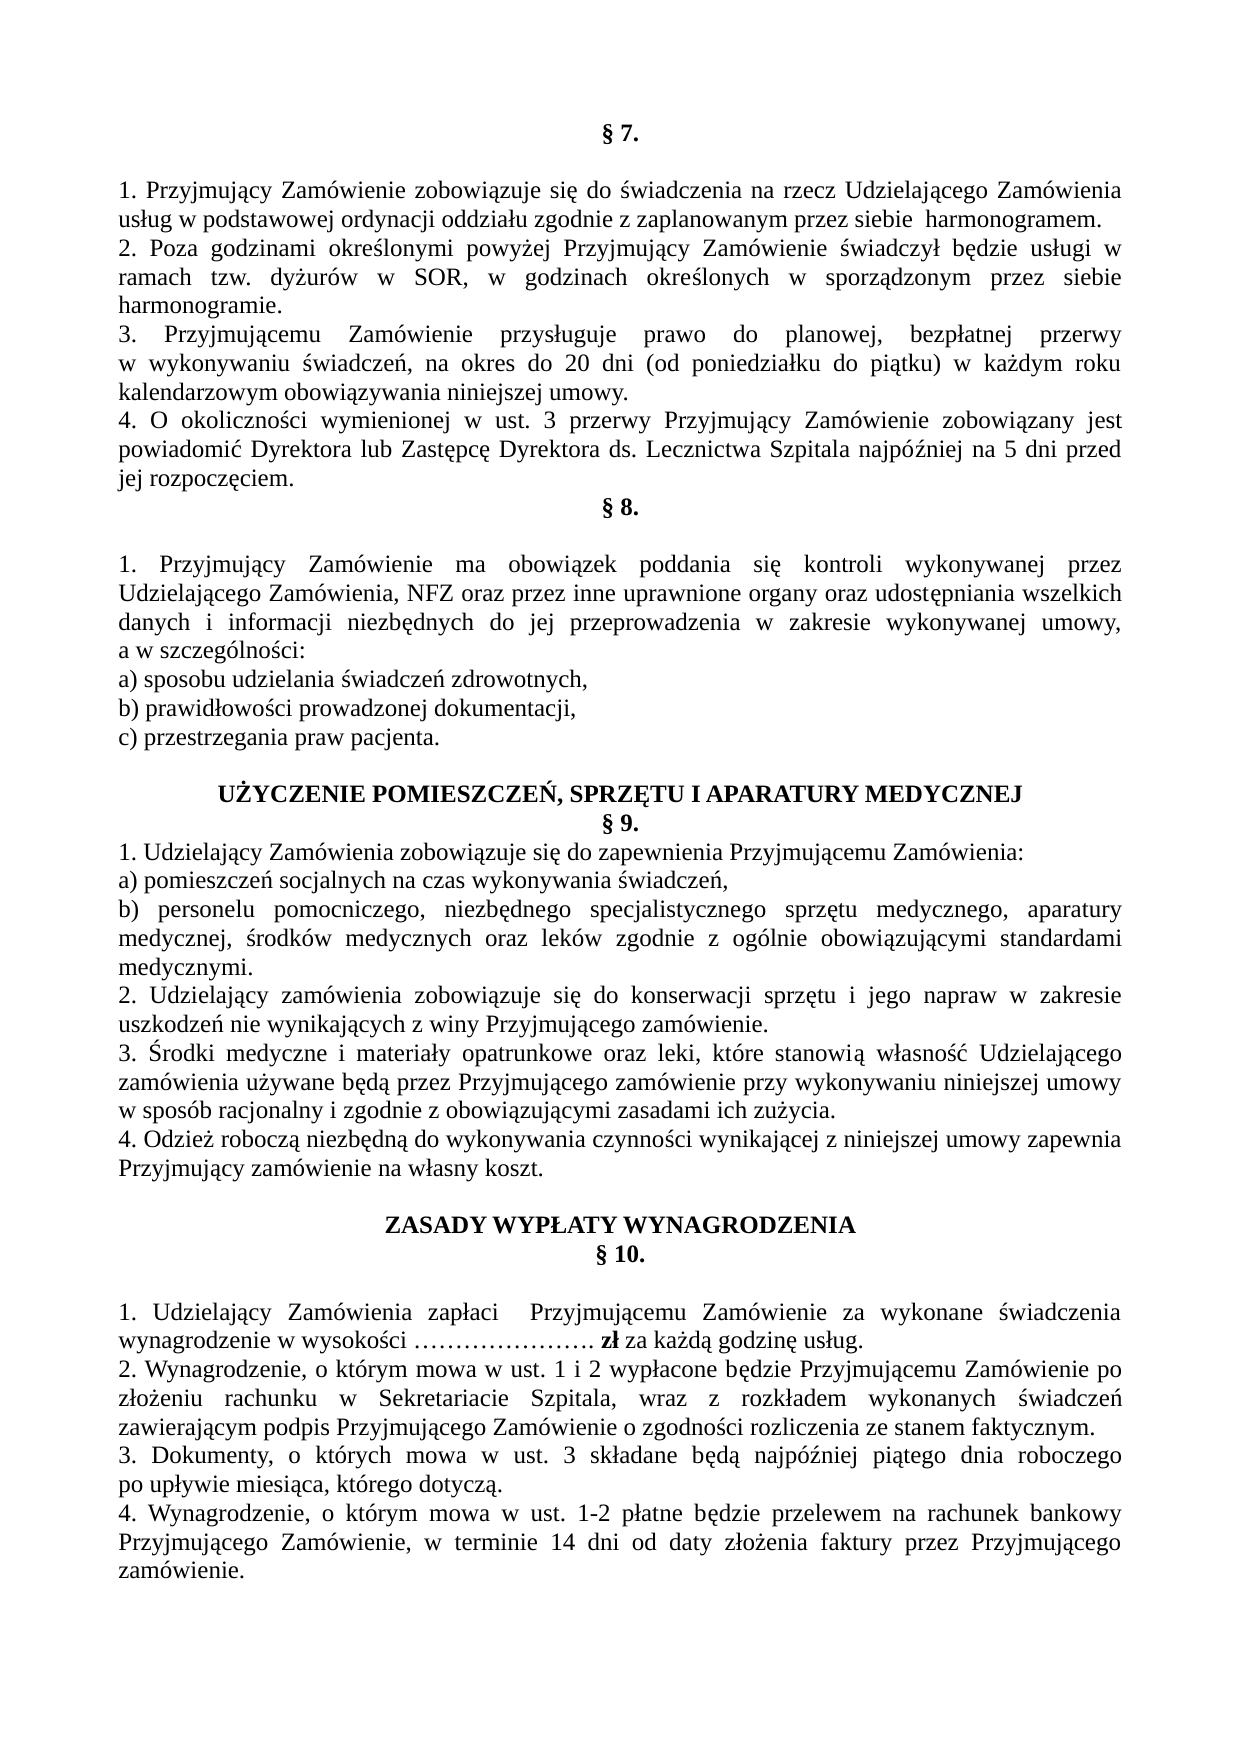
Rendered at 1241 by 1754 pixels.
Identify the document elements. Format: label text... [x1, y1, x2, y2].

text 2. Poza godzinami określonymi powyżej Przyjmujący Zamówienie świadczył będzie usługi w ramach tzw. dyżurów w SOR, w godzinach określonych w sporządzonym przez siebie harmonogramie. [118, 233, 1122, 319]
text 1. Udzielający Zamówienia zobowiązuje się do zapewnienia Przyjmującemu Zamówienia: [118, 837, 1122, 866]
text 4. Wynagrodzenie, o którym mowa w ust. 1-2 płatne będzie przelewem na rachunek bankowy Przyjmującego Zamówienie, w terminie 14 dni od daty złożenia faktury przez Przyjmującego zamówienie. [118, 1498, 1122, 1584]
text 4. O okoliczności wymienionej w ust. 3 przerwy Przyjmujący Zamówienie zobowiązany jest powiadomić Dyrektora lub Zastępcę Dyrektora ds. Lecznictwa Szpitala najpóźniej na 5 dni przed jej rozpoczęciem. [118, 406, 1122, 492]
text c) przestrzegania praw pacjenta. [118, 722, 1122, 751]
text § 8. [118, 492, 1122, 521]
text 4. Odzież roboczą niezbędną do wykonywania czynności wynikającej z niniejszej umowy zapewnia Przyjmujący zamówienie na własny koszt. [118, 1124, 1122, 1182]
text 2. Udzielający zamówienia zobowiązuje się do konserwacji sprzętu i jego napraw w zakresie uszkodzeń nie wynikających z winy Przyjmującego zamówienie. [118, 981, 1122, 1038]
text 1. Przyjmujący Zamówienie ma obowiązek poddania się kontroli wykonywanej przez Udzielającego Zamówienia, NFZ oraz przez inne uprawnione organy oraz udostępniania wszelkich danych i informacji niezbędnych do jej przeprowadzenia w zakresie wykonywanej umowy, a w szczególności: [118, 549, 1122, 664]
text 1. Przyjmujący Zamówienie zobowiązuje się do świadczenia na rzecz Udzielającego Zamówienia usług w podstawowej ordynacji oddziału zgodnie z zaplanowanym przez siebie harmonogramem. [118, 176, 1122, 233]
text § 7. [118, 118, 1122, 147]
text a) pomieszczeń socjalnych na czas wykonywania świadczeń, [118, 866, 1122, 894]
text 3. Dokumenty, o których mowa w ust. 3 składane będą najpóźniej piątego dnia roboczego po upływie miesiąca, którego dotyczą. [118, 1441, 1122, 1498]
text 3. Środki medyczne i materiały opatrunkowe oraz leki, które stanowią własność Udzielającego zamówienia używane będą przez Przyjmującego zamówienie przy wykonywaniu niniejszej umowy w sposób racjonalny i zgodnie z obowiązującymi zasadami ich zużycia. [118, 1038, 1122, 1124]
text b) prawidłowości prowadzonej dokumentacji, [118, 693, 1122, 722]
text § 10. [118, 1239, 1122, 1268]
text a) sposobu udzielania świadczeń zdrowotnych, [118, 664, 1122, 693]
text 2. Wynagrodzenie, o którym mowa w ust. 1 i 2 wypłacone będzie Przyjmującemu Zamówienie po złożeniu rachunku w Sekretariacie Szpitala, wraz z rozkładem wykonanych świadczeń zawierającym podpis Przyjmującego Zamówienie o zgodności rozliczenia ze stanem faktycznym. [118, 1354, 1122, 1441]
text b) personelu pomocniczego, niezbędnego specjalistycznego sprzętu medycznego, aparatury medycznej, środków medycznych oraz leków zgodnie z ogólnie obowiązującymi standardami medycznymi. [118, 894, 1122, 981]
text 3. Przyjmującemu Zamówienie przysługuje prawo do planowej, bezpłatnej przerwy w wykonywaniu świadczeń, na okres do 20 dni (od poniedziałku do piątku) w każdym roku kalendarzowym obowiązywania niniejszej umowy. [118, 319, 1122, 406]
text § 9. [118, 808, 1122, 837]
text UŻYCZENIE POMIESZCZEŃ, SPRZĘTU I APARATURY MEDYCZNEJ [118, 779, 1122, 808]
text 1. Udzielający Zamówienia zapłaci Przyjmującemu Zamówienie za wykonane świadczenia wynagrodzenie w wysokości …………………. zł za każdą godzinę usług. [118, 1297, 1122, 1354]
text ZASADY WYPŁATY WYNAGRODZENIA [118, 1211, 1122, 1239]
